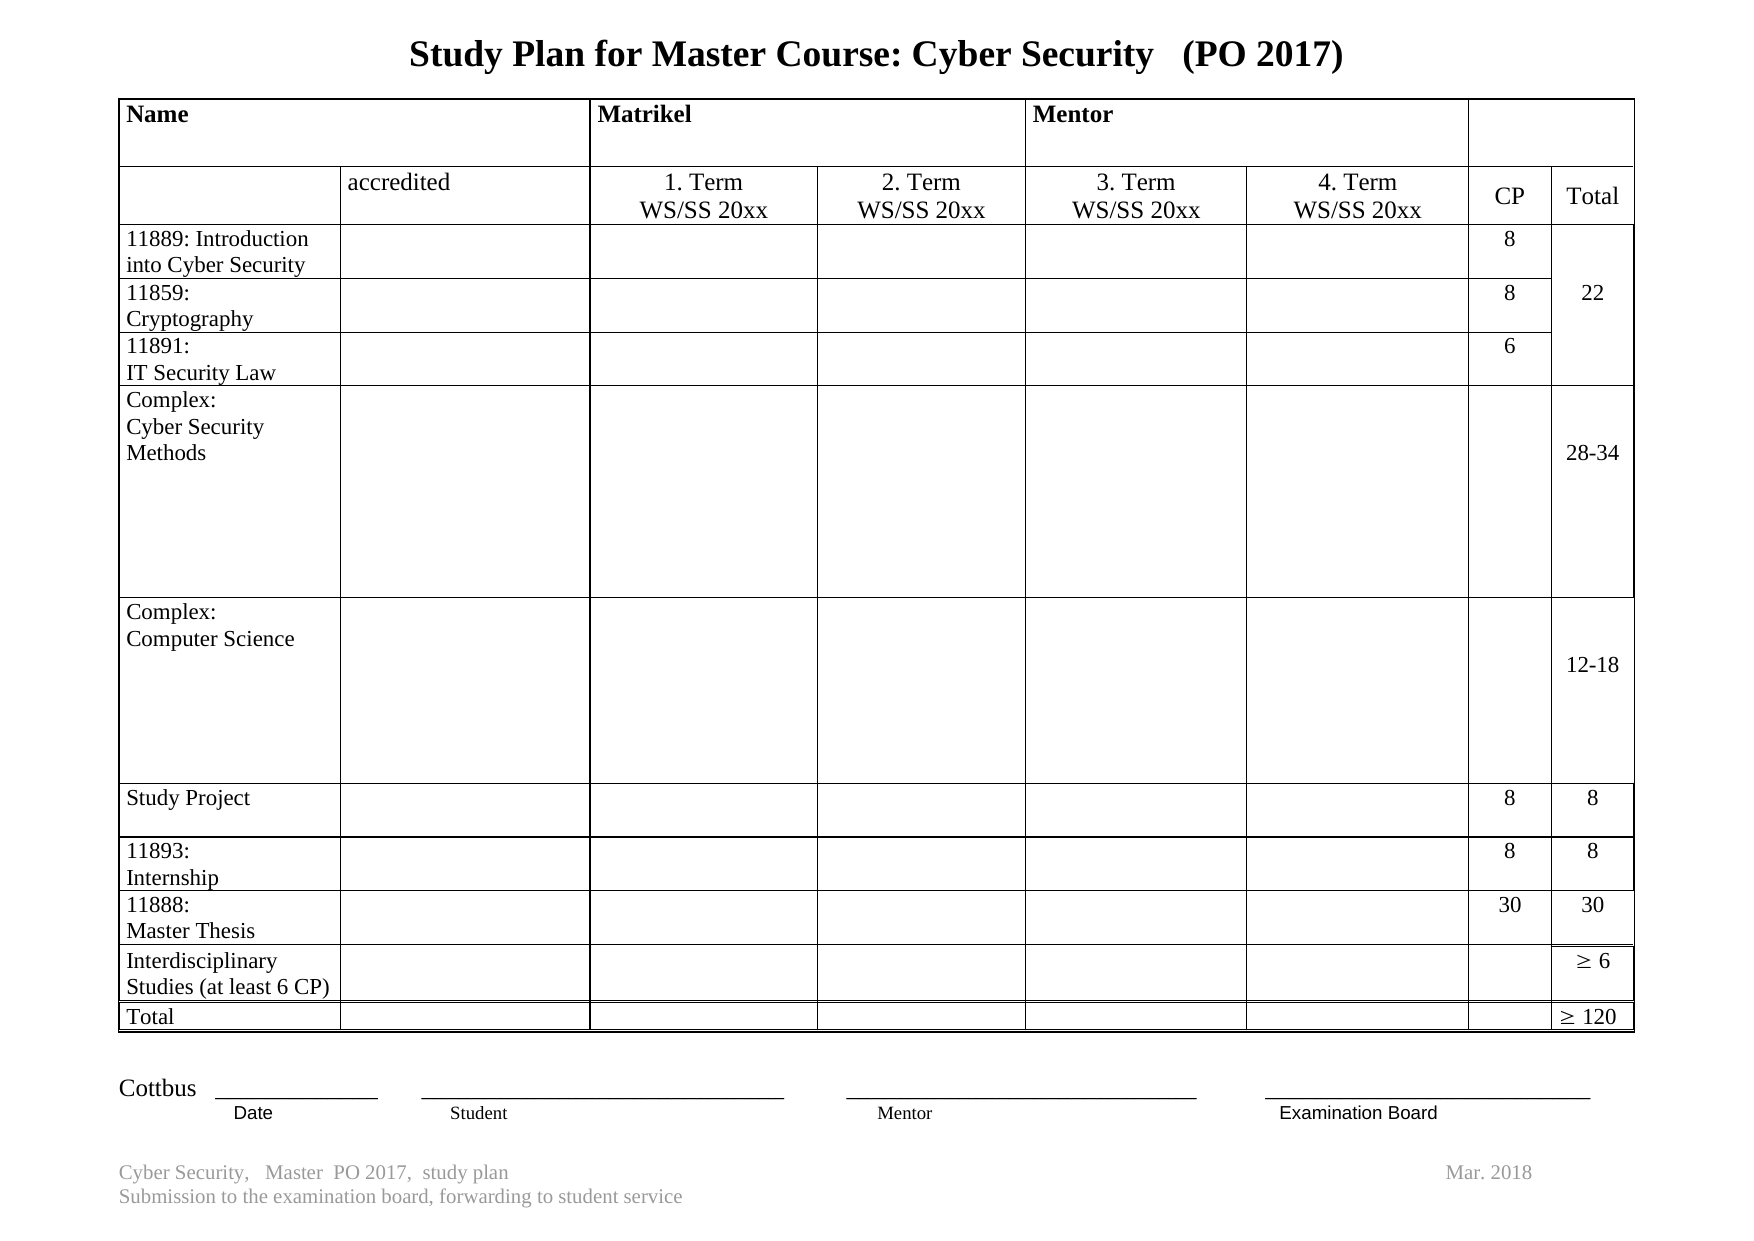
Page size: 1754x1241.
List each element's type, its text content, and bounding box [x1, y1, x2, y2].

table_cell [818, 386, 1025, 597]
table_cell 12-18 [1552, 598, 1634, 783]
table_cell Total [120, 1003, 340, 1029]
table_cell Interdisciplinary Studies (at least 6 CP) [120, 945, 340, 1000]
table_cell Complex: Computer Science [120, 598, 340, 783]
text Cottbus _____________ _____________________________ ____________________________ __________________________ [119, 1073, 1634, 1102]
table_cell 8 [1552, 784, 1633, 836]
table_cell [1247, 784, 1468, 836]
table_cell [1026, 945, 1246, 1000]
table_cell 28-34 [1552, 386, 1633, 597]
table_cell [591, 386, 817, 597]
text Date Student Mentor Examination Board [119, 1102, 1634, 1123]
table_cell 11889: Introduction into Cyber Security [120, 225, 340, 278]
table_header Matrikel [591, 100, 1025, 128]
table_cell 8 [1469, 838, 1551, 890]
table_cell [1247, 386, 1468, 597]
table_cell [341, 838, 589, 890]
table_cell [120, 167, 340, 224]
table_cell [341, 279, 589, 332]
table_cell [818, 838, 1025, 890]
table_cell [1247, 225, 1468, 278]
table_cell 6 [1469, 333, 1551, 385]
table_header Mentor [1026, 100, 1468, 128]
table_cell CP [1469, 167, 1551, 224]
table_cell [818, 225, 1025, 278]
table_cell [591, 784, 817, 836]
table_cell [1469, 1003, 1551, 1029]
table_cell [341, 333, 589, 385]
table_cell [591, 333, 817, 385]
table_cell [591, 838, 817, 890]
table_cell [341, 945, 589, 1000]
table_cell [341, 386, 589, 597]
table_cell [1469, 386, 1551, 597]
table_cell 22 [1552, 278, 1633, 332]
table_cell [1247, 1003, 1468, 1029]
table_header Name [120, 100, 589, 128]
table_cell [818, 1003, 1025, 1029]
table_cell 8 [1469, 784, 1551, 836]
table_cell Complex: Cyber Security Methods [120, 386, 340, 597]
table_cell [341, 1003, 589, 1029]
table_cell [591, 128, 1025, 166]
table_cell [1469, 945, 1551, 1000]
table_cell [591, 598, 817, 783]
table_cell [341, 784, 589, 836]
table_cell [818, 333, 1025, 385]
table_cell 2. Term WS/SS 20xx [818, 167, 1025, 224]
table_cell [591, 225, 817, 278]
table_cell [1247, 838, 1468, 890]
table_cell [341, 225, 589, 278]
table_cell [1026, 838, 1246, 890]
table_cell [1026, 128, 1468, 166]
table_cell [1469, 128, 1634, 166]
subtitle Study Plan for Master Course: Cyber Security (PO 2017) [119, 31, 1634, 74]
table_cell 8 [1469, 279, 1551, 332]
table_cell [341, 598, 589, 783]
table_cell [341, 891, 589, 944]
table_cell [1247, 945, 1468, 1000]
table_cell 8 [1552, 838, 1633, 890]
table_cell 30 [1469, 891, 1551, 944]
table_cell accredited [341, 167, 589, 224]
table_cell 8 [1469, 225, 1551, 278]
table_cell [1026, 333, 1246, 385]
table_cell [818, 598, 1025, 783]
table_cell [818, 945, 1025, 1000]
table_cell [1247, 891, 1468, 944]
table_cell Total [1552, 166, 1634, 224]
table_cell 11891: IT Security Law [120, 333, 340, 385]
table_cell 30 [1552, 891, 1634, 944]
table_cell Study Project [120, 784, 340, 836]
table_cell [591, 891, 817, 944]
table_cell [1247, 333, 1468, 385]
table_cell [1247, 279, 1468, 332]
table_cell [1026, 386, 1246, 597]
table_cell [120, 128, 589, 166]
table_cell [1026, 279, 1246, 332]
table_cell [1469, 598, 1551, 783]
table_cell [1552, 332, 1633, 385]
table_cell [1552, 225, 1633, 278]
table_cell 3. Term WS/SS 20xx [1026, 167, 1246, 224]
table_cell 1. Term WS/SS 20xx [591, 167, 817, 224]
table_header [1469, 100, 1634, 128]
table_cell [591, 945, 817, 1000]
table_cell [591, 1003, 817, 1029]
table_cell 4. Term WS/SS 20xx [1247, 167, 1468, 224]
table_cell [1026, 784, 1246, 836]
table_cell [1026, 598, 1246, 783]
table_cell [1026, 1003, 1246, 1029]
table_cell [591, 279, 817, 332]
table_cell  6 [1552, 947, 1633, 1000]
table_cell 11859: Cryptography [120, 279, 340, 332]
table_cell [818, 279, 1025, 332]
table_cell [818, 784, 1025, 836]
table_cell [1247, 598, 1468, 783]
table_cell [1026, 891, 1246, 944]
table_cell 11893: Internship [120, 838, 340, 890]
table_cell  120 [1552, 1003, 1633, 1029]
table_cell 11888: Master Thesis [120, 891, 340, 944]
table_cell [1026, 225, 1246, 278]
table_cell [818, 891, 1025, 944]
